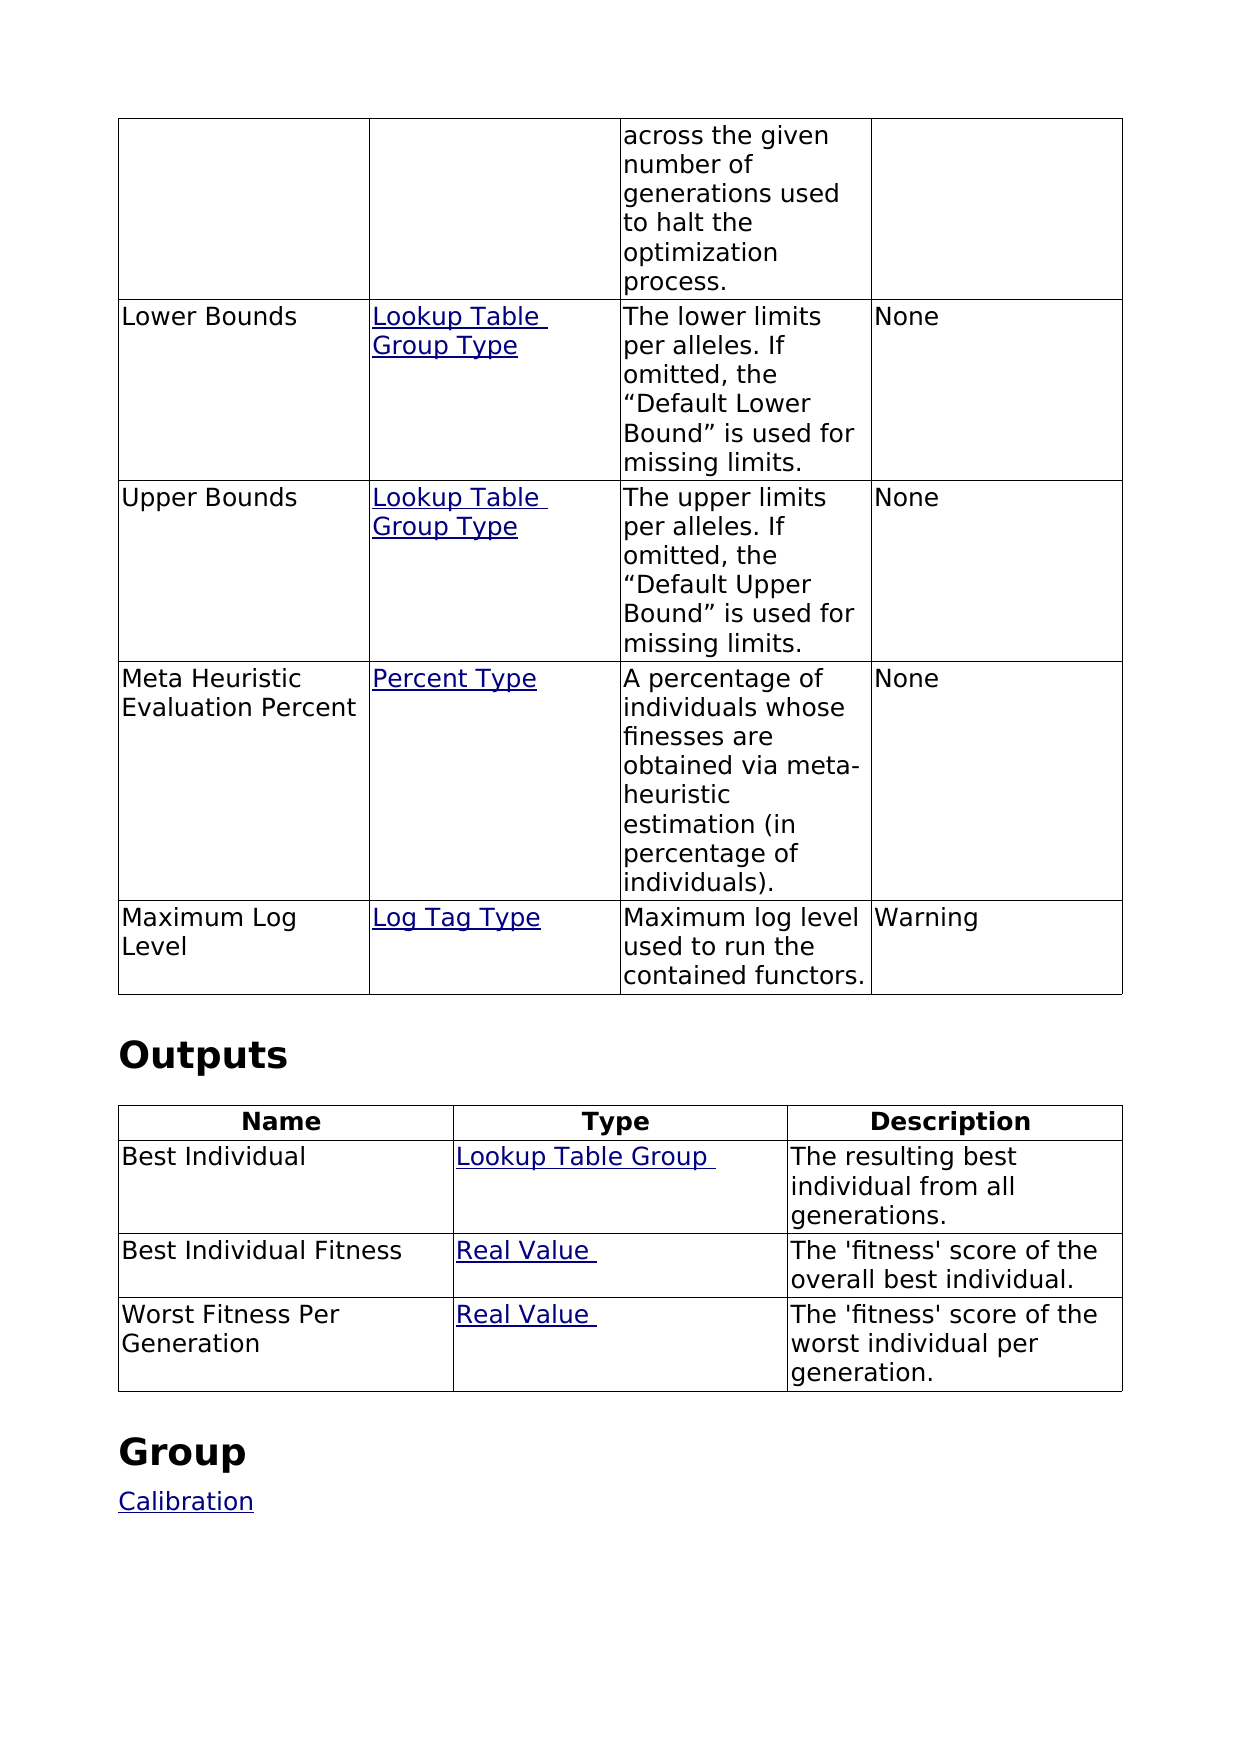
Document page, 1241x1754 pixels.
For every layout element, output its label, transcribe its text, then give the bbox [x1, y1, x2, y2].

table_cell The upper limits per alleles. If omitted, the “Default Upper Bound” is used for missing limits. [621, 481, 871, 661]
table_cell [872, 119, 1122, 299]
table_cell Worst Fitness Per Generation [119, 1298, 453, 1391]
table_cell None [872, 481, 1122, 661]
table_header Description [788, 1106, 1122, 1139]
table_cell Lookup Table Group Type [370, 300, 620, 480]
table_cell [370, 119, 620, 299]
table_cell Meta Heuristic Evaluation Percent [119, 662, 369, 900]
subtitle Group [118, 1431, 1122, 1474]
table_header Name [119, 1106, 453, 1139]
table_cell A percentage of individuals whose finesses are obtained via meta-heuristic estimation (in percentage of individuals). [621, 662, 871, 900]
table_cell Upper Bounds [119, 481, 369, 661]
table_cell Real Value [454, 1234, 787, 1297]
table_cell Warning [872, 901, 1122, 994]
table_cell [119, 119, 369, 299]
table_cell Lower Bounds [119, 300, 369, 480]
table_cell The 'fitness' score of the overall best individual. [788, 1234, 1122, 1297]
table_cell The lower limits per alleles. If omitted, the “Default Lower Bound” is used for missing limits. [621, 300, 871, 480]
table_cell The 'fitness' score of the worst individual per generation. [788, 1298, 1122, 1391]
table_cell None [872, 300, 1122, 480]
text Calibration [118, 1487, 1122, 1516]
table_cell Percent Type [370, 662, 620, 900]
subtitle Outputs [118, 1033, 1122, 1077]
table_cell Best Individual [119, 1141, 453, 1233]
table_cell The resulting best individual from all generations. [788, 1141, 1122, 1233]
table_cell Best Individual Fitness [119, 1234, 453, 1297]
table_header Type [454, 1106, 787, 1139]
table_cell Lookup Table Group [454, 1141, 787, 1233]
table_cell Real Value [454, 1298, 787, 1391]
table_cell Maximum log level used to run the contained functors. [621, 901, 871, 994]
table_cell Maximum Log Level [119, 901, 369, 994]
table_cell None [872, 662, 1122, 900]
table_cell Lookup Table Group Type [370, 481, 620, 661]
table_cell across the given number of generations used to halt the optimization process. [621, 119, 871, 299]
table_cell Log Tag Type [370, 901, 620, 994]
